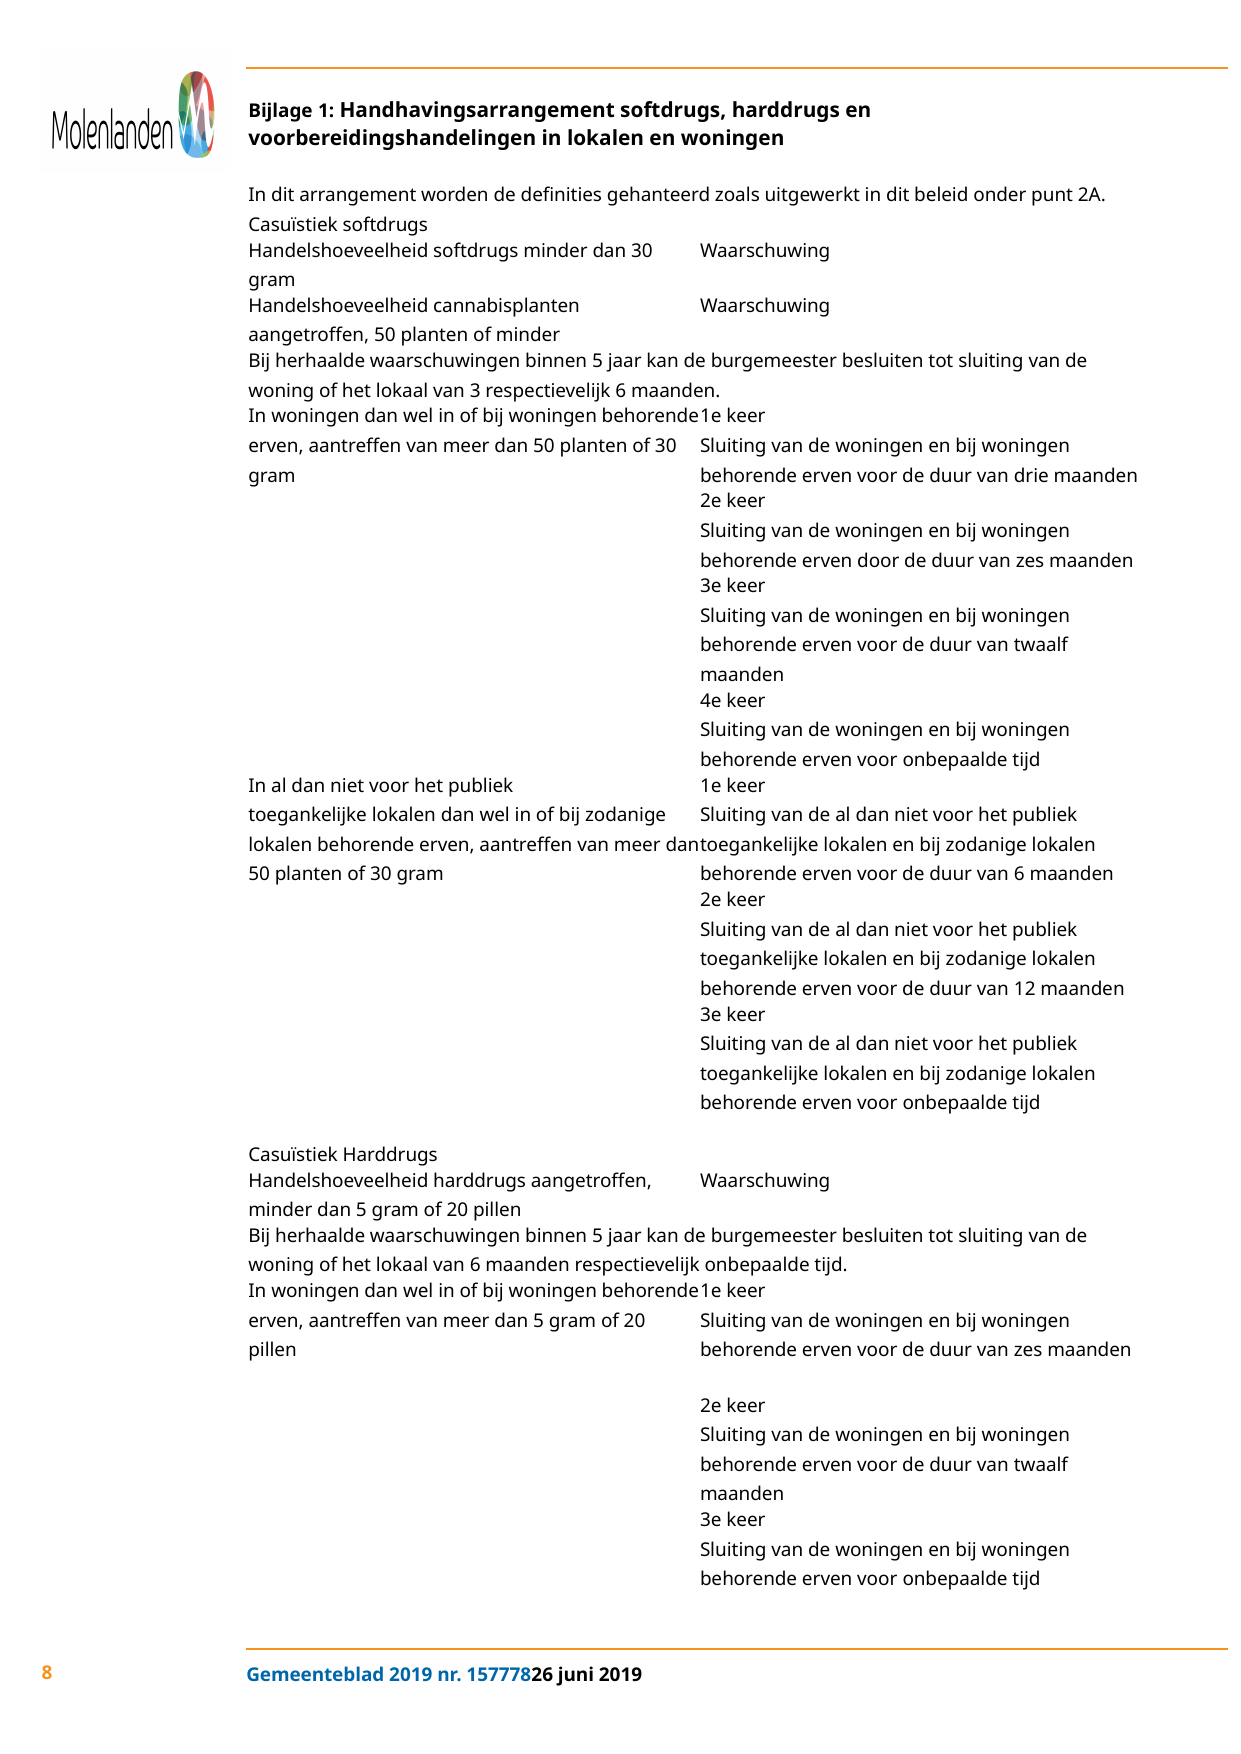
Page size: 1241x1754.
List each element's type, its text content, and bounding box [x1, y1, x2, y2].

table_cell Casuïstiek Harddrugs [248, 1141, 1152, 1167]
table_cell 3e keer Sluiting van de woningen en bij woningen behorende erven voor de duur van twaalf maanden [700, 573, 1152, 687]
table_cell [248, 573, 700, 687]
table_cell [248, 1001, 700, 1115]
table_cell In woningen dan wel in of bij woningen behorende erven, aantreffen van meer dan 50 planten of 30 gram [248, 403, 700, 488]
table_cell [248, 687, 700, 772]
text Bijlage 1: Handhavingsarrangement softdrugs, harddrugs en voorbereidingshandelingen in lokalen en woningen [248, 95, 1152, 152]
table_cell Handelshoeveelheid softdrugs minder dan 30 gram [248, 237, 700, 292]
table_cell Waarschuwing [700, 1167, 1152, 1222]
table_cell Bij herhaalde waarschuwingen binnen 5 jaar kan de burgemeester besluiten tot sluiting van de woning of het lokaal van 6 maanden respectievelijk onbepaalde tijd. [248, 1222, 1152, 1277]
table_cell 2e keer Sluiting van de al dan niet voor het publiek toegankelijke lokalen en bij zodanige lokalen behorende erven voor de duur van 12 maanden [700, 886, 1152, 1001]
table_cell [248, 1506, 700, 1591]
table_cell [248, 488, 700, 572]
table_cell 1e keer Sluiting van de woningen en bij woningen behorende erven voor de duur van drie maanden [700, 403, 1152, 488]
table_cell 3e keer Sluiting van de al dan niet voor het publiek toegankelijke lokalen en bij zodanige lokalen behorende erven voor onbepaalde tijd [700, 1001, 1152, 1115]
table_cell 4e keer Sluiting van de woningen en bij woningen behorende erven voor onbepaalde tijd [700, 687, 1152, 772]
table_cell 1e keer Sluiting van de al dan niet voor het publiek toegankelijke lokalen en bij zodanige lokalen behorende erven voor de duur van 6 maanden [700, 772, 1152, 886]
table_cell 2e keer Sluiting van de woningen en bij woningen behorende erven door de duur van zes maanden [700, 488, 1152, 572]
table_cell Handelshoeveelheid cannabisplanten aangetroffen, 50 planten of minder [248, 292, 700, 347]
table_cell Waarschuwing [700, 237, 1152, 292]
table_cell In al dan niet voor het publiek toegankelijke lokalen dan wel in of bij zodanige lokalen behorende erven, aantreffen van meer dan 50 planten of 30 gram [248, 772, 700, 886]
table_header Casuïstiek softdrugs [248, 211, 1152, 237]
table_cell [248, 1392, 700, 1506]
table_cell Waarschuwing [700, 292, 1152, 347]
picture [41, 47, 231, 172]
table_cell 1e keer Sluiting van de woningen en bij woningen behorende erven voor de duur van zes maanden [700, 1278, 1152, 1392]
table_cell Bij herhaalde waarschuwingen binnen 5 jaar kan de burgemeester besluiten tot sluiting van de woning of het lokaal van 3 respectievelijk 6 maanden. [248, 348, 1152, 403]
table_cell 3e keer Sluiting van de woningen en bij woningen behorende erven voor onbepaalde tijd [700, 1506, 1152, 1591]
table_cell In woningen dan wel in of bij woningen behorende erven, aantreffen van meer dan 5 gram of 20 pillen [248, 1278, 700, 1392]
text In dit arrangement worden de definities gehanteerd zoals uitgewerkt in dit beleid onder punt 2A. [248, 181, 1152, 207]
table_cell 2e keer Sluiting van de woningen en bij woningen behorende erven voor de duur van twaalf maanden [700, 1392, 1152, 1506]
table_cell [248, 1115, 1152, 1141]
table_cell Handelshoeveelheid harddrugs aangetroffen, minder dan 5 gram of 20 pillen [248, 1167, 700, 1222]
table_cell [248, 886, 700, 1001]
